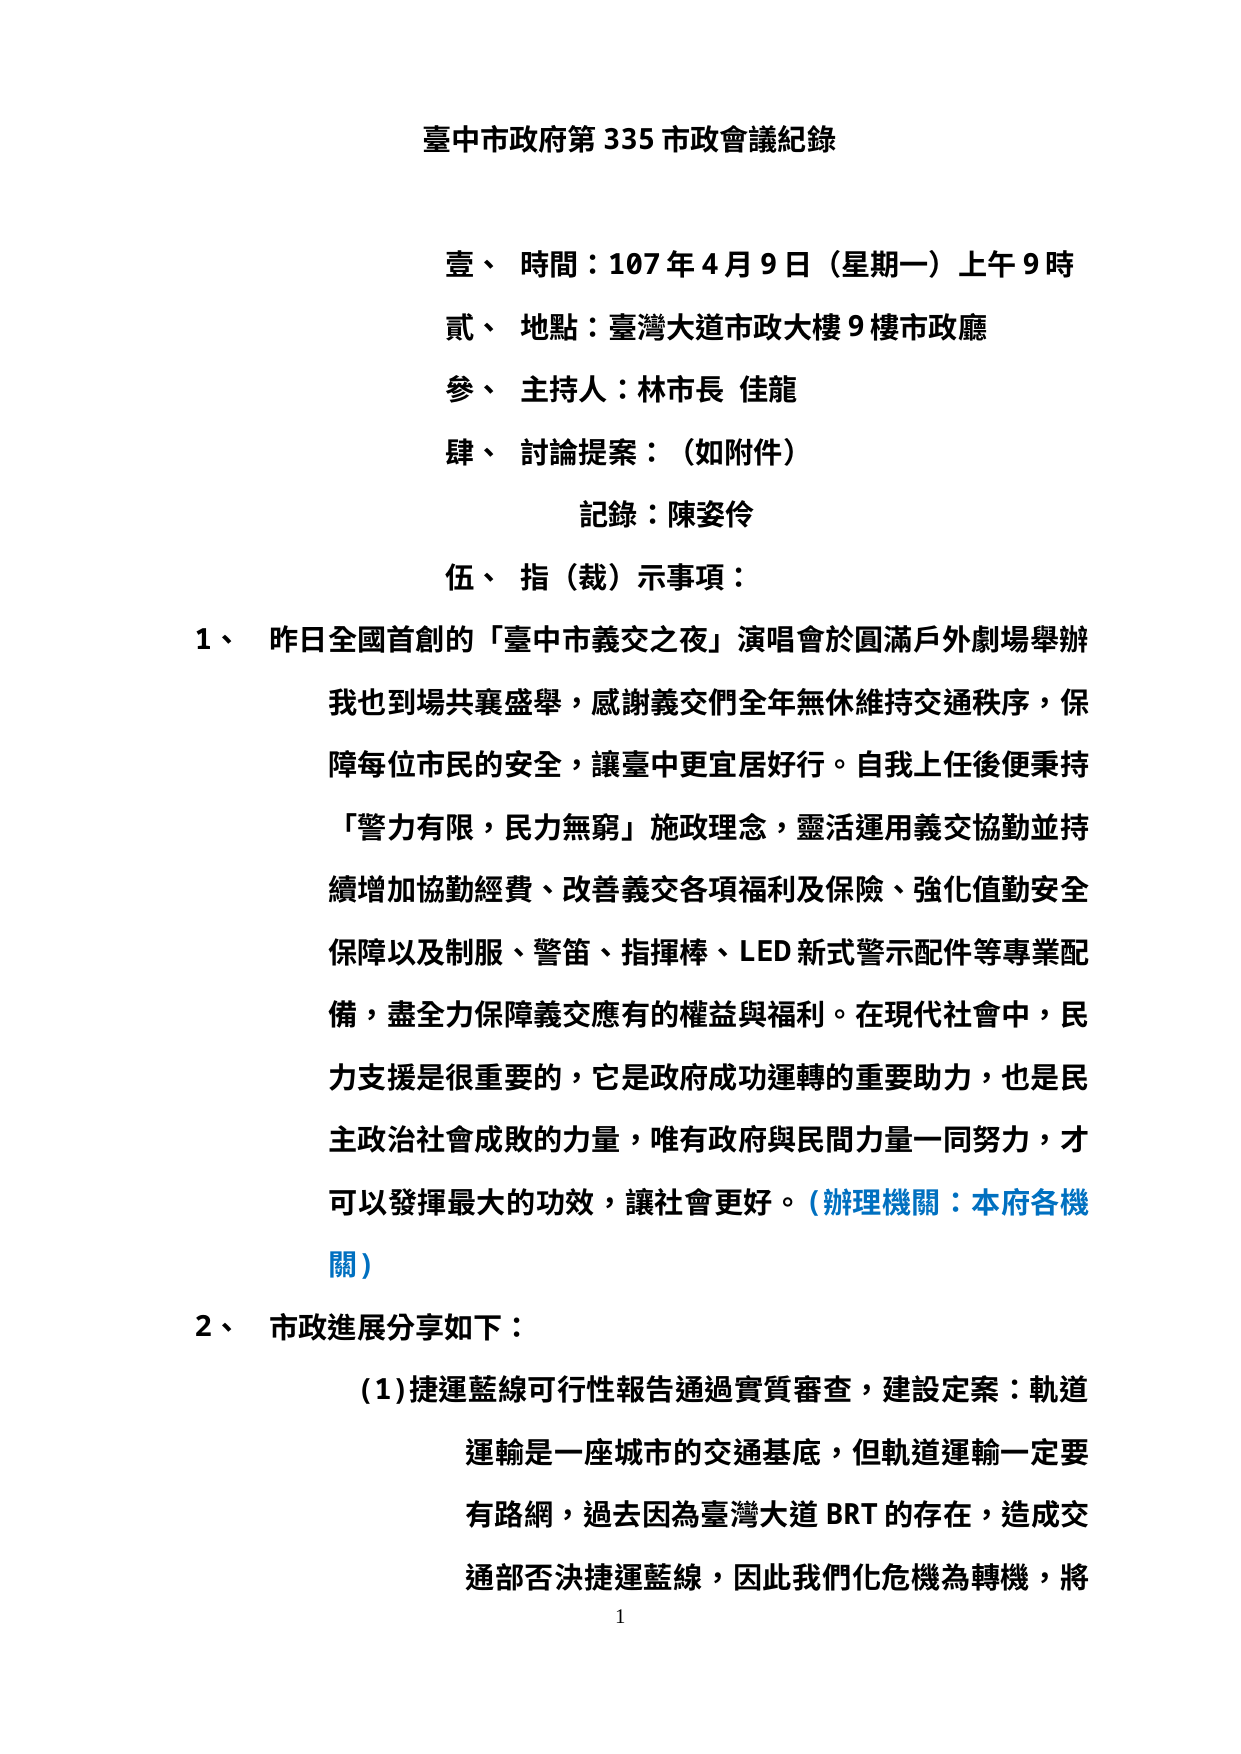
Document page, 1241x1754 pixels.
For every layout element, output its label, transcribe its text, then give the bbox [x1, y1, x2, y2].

list 時間：107年4月9日（星期一）上午9時 [445, 221, 1090, 284]
list 討論提案：（如附件） 記錄：陳姿伶 [445, 409, 1090, 534]
text 臺中市政府第335市政會議紀錄 [150, 96, 1090, 159]
list 地點：臺灣大道市政大樓9樓市政廳 [445, 284, 1090, 346]
list 捷運藍線可行性報告通過實質審查，建設定案：軌道運輸是一座城市的交通基底，但軌道運輸一定要有路網，過去因為臺灣大道BRT的存在，造成交通部否決捷運藍線，因此我們化危機為轉機，將 [357, 1346, 1090, 1596]
list 市政進展分享如下： [194, 1284, 1090, 1346]
list 主持人：林市長 佳龍 [445, 346, 1090, 409]
list 昨日全國首創的「臺中市義交之夜」演唱會於圓滿戶外劇場舉辦，我也到場共襄盛舉，感謝義交們全年無休維持交通秩序，保障每位市民的安全，讓臺中更宜居好行。自我上任後便秉持「警力有限，民力無窮」施政理念，靈活運用義交協勤並持續增加協勤經費、改善義交各項福利及保險、強化值勤安全保障以及制服、警笛、指揮棒、LED新式警示配件等專業配備，盡全力保障義交應有的權益與福利。在現代社會中，民力支援是很重要的，它是政府成功運轉的重要助力，也是民主政治社會成敗的力量，唯有政府與民間力量一同努力，才可以發揮最大的功效，讓社會更好。(辦理機關：本府各機關) [194, 596, 1090, 1284]
list 指（裁）示事項： [445, 534, 1090, 596]
